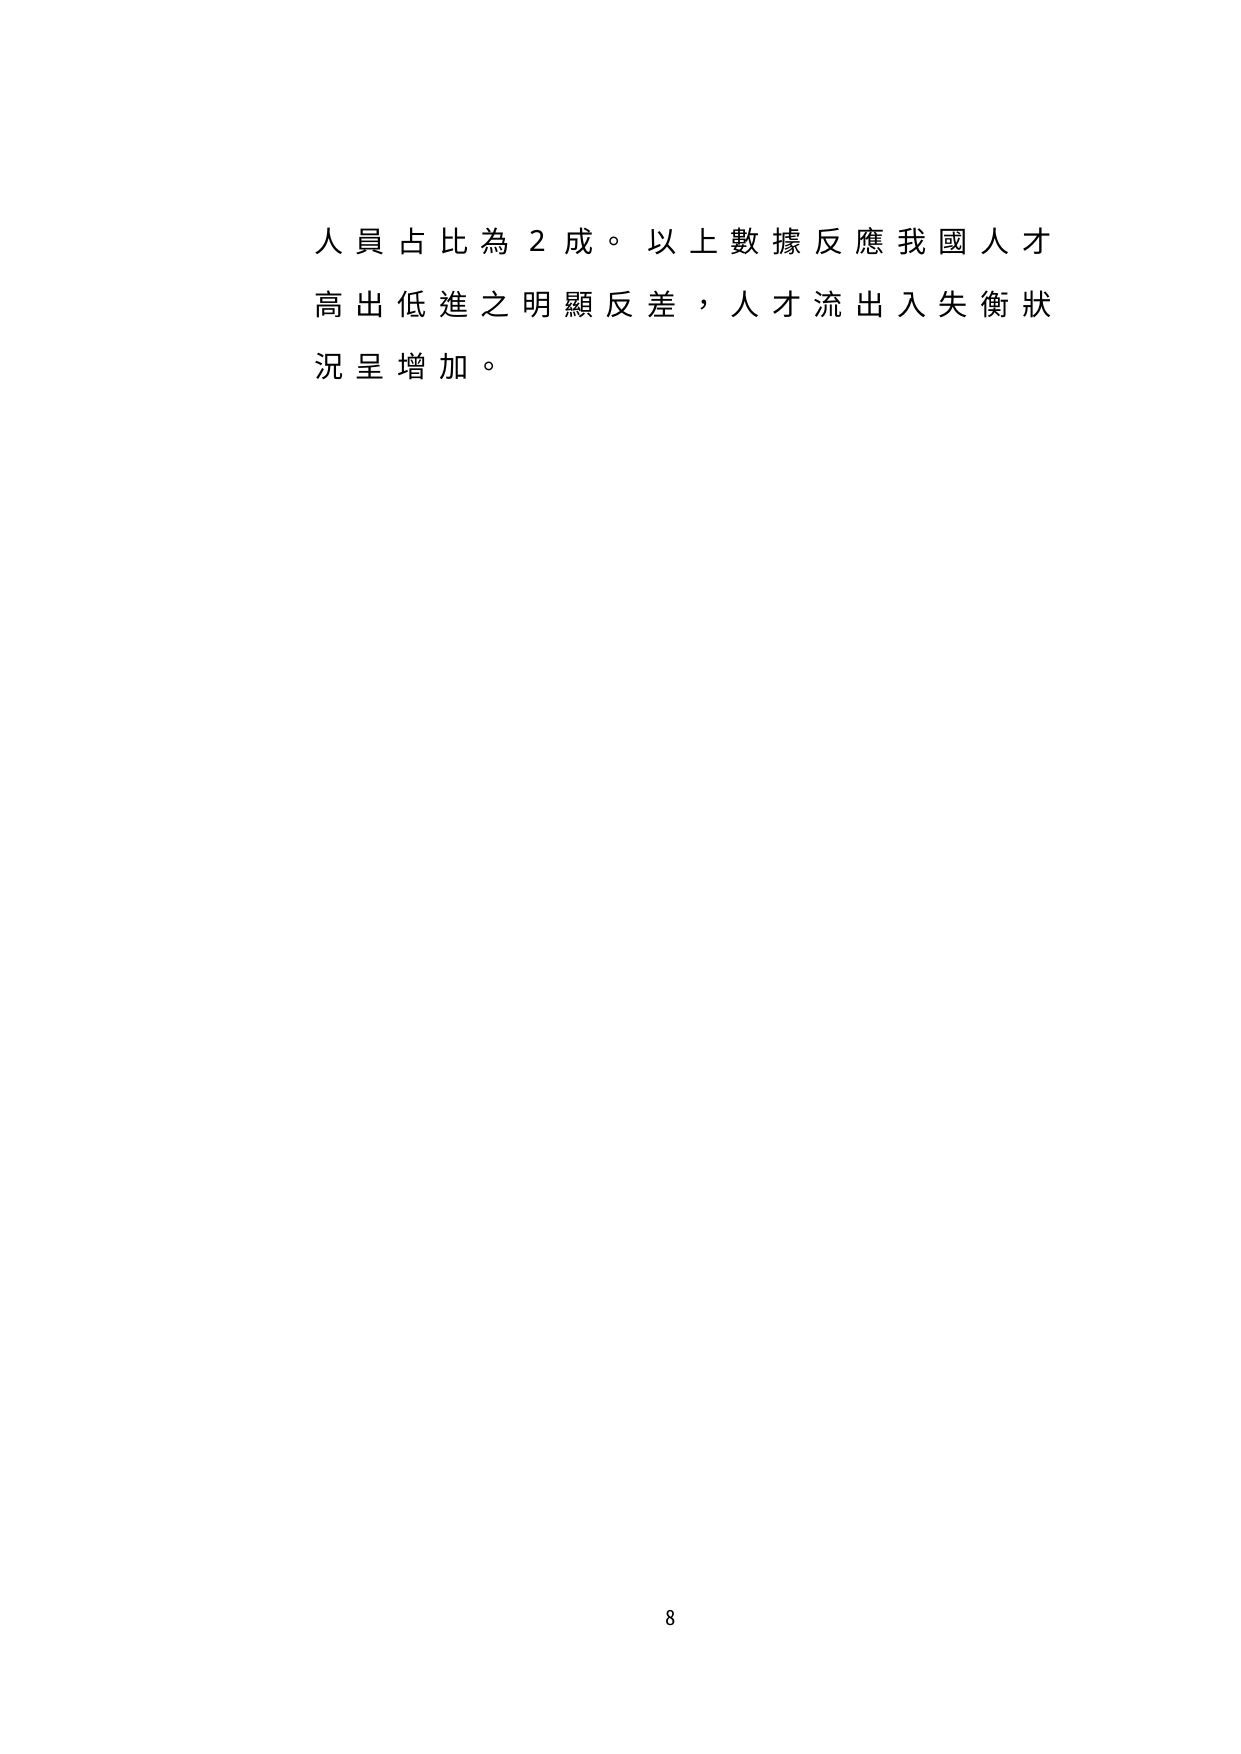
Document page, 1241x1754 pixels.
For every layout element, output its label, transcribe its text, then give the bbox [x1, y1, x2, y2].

text 人員占比為2成。以上數據反應我國人才高出低進之明顯反差，人才流出入失衡狀況呈增加。 [271, 198, 1058, 386]
